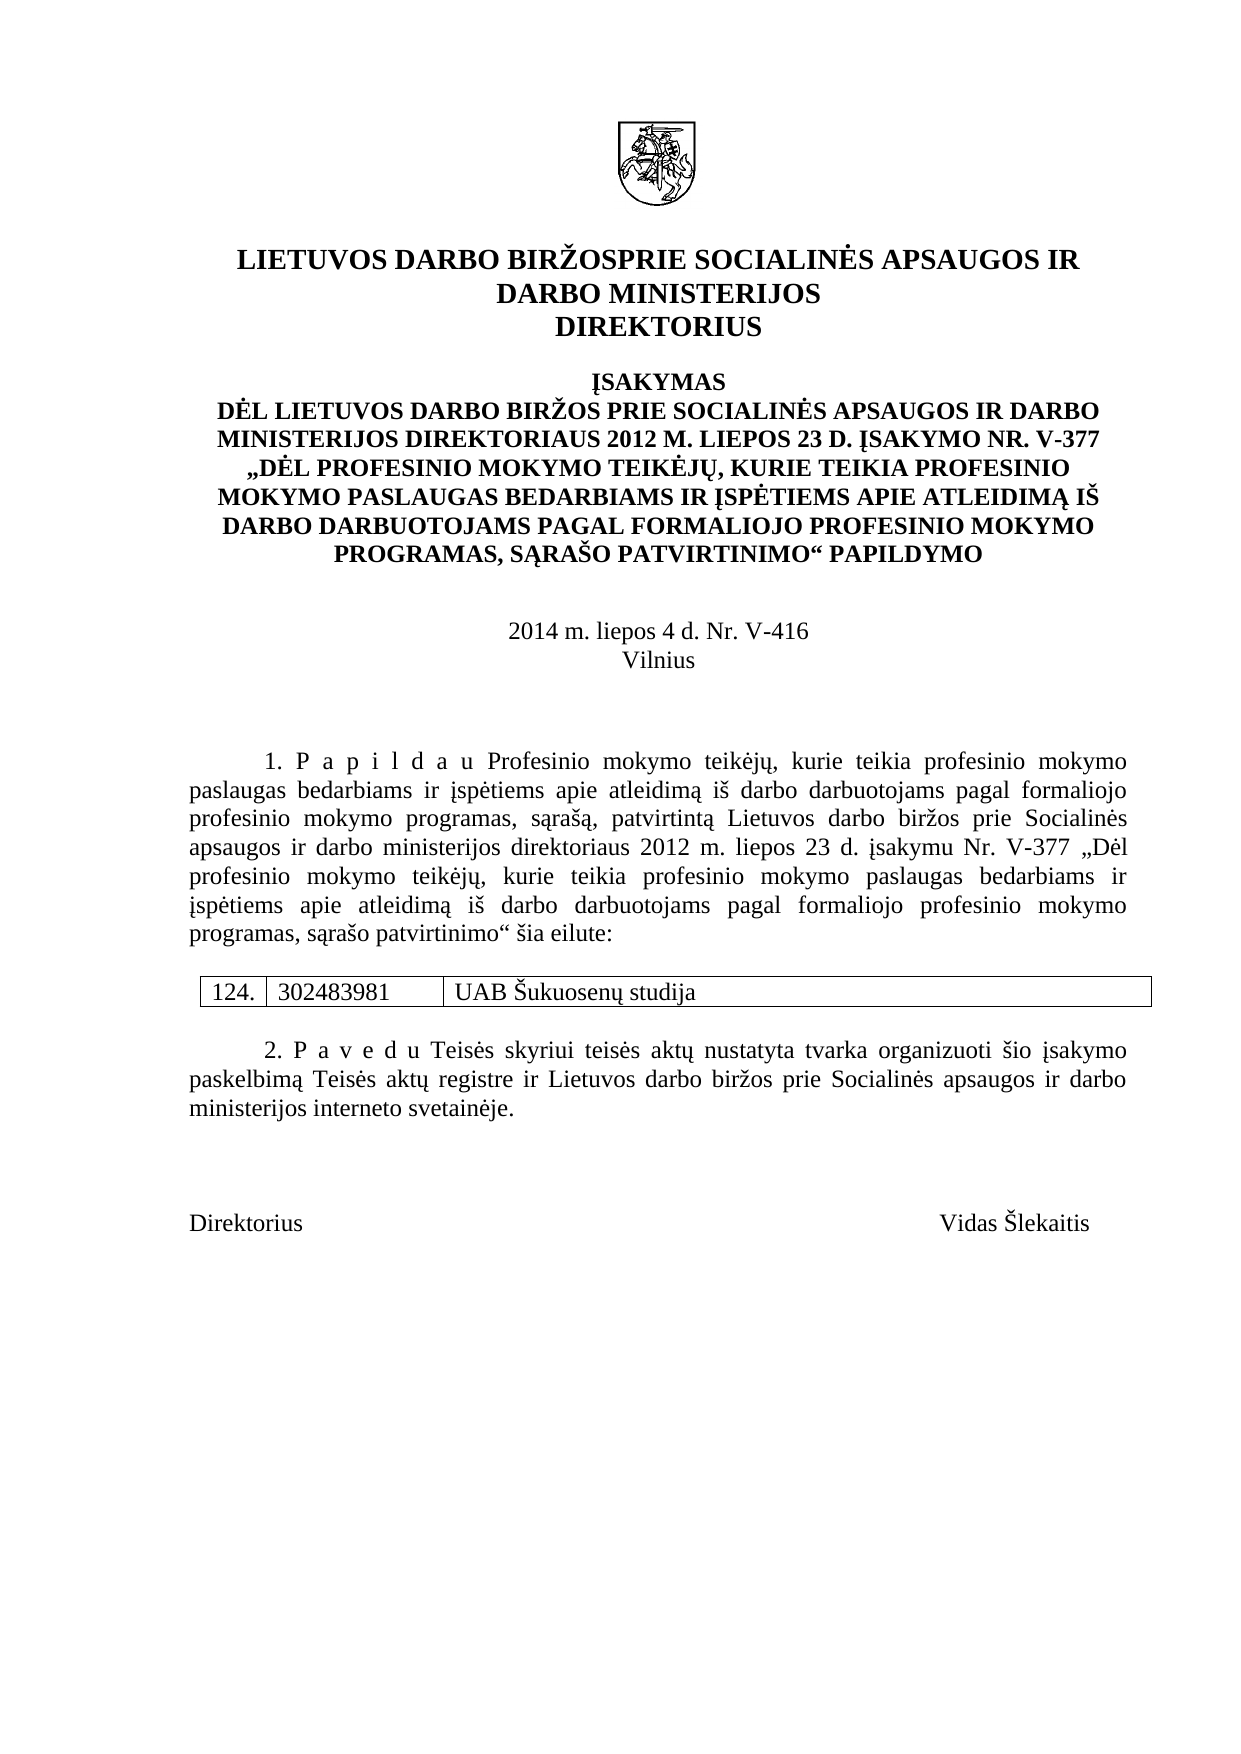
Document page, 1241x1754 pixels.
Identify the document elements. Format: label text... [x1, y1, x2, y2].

table_header UAB Šukuosenų studija [444, 977, 1151, 1006]
table_header 302483981 [267, 977, 443, 1006]
text Direktorius Vidas Šlekaitis [189, 1208, 1128, 1237]
text LIETUVOS DARBO BIRŽOSprie socialinės apsaugos ir darbo ministerijos [189, 242, 1128, 309]
table_header 124. [201, 977, 266, 1006]
text 1. P a p i l d a u Profesinio mokymo teikėjų, kurie teikia profesinio mokymo paslaugas bedarbiams ir įspėtiems apie atleidimą iš darbo darbuotojams pagal formaliojo profesinio mokymo programas, sąrašą, patvirtintą Lietuvos darbo biržos prie Socialinės apsaugos ir darbo ministerijos direktoriaus 2012 m. liepos 23 d. įsakymu Nr. V-377 „Dėl profesinio mokymo teikėjų, kurie teikia profesinio mokymo paslaugas bedarbiams ir įspėtiems apie atleidimą iš darbo darbuotojams pagal formaliojo profesinio mokymo programas, sąrašo patvirtinimo“ šia eilute: [189, 746, 1128, 947]
text DIREKTORIUS [189, 309, 1128, 343]
text 2. P a v e d u Teisės skyriui teisės aktų nustatyta tvarka organizuoti šio įsakymo paskelbimą Teisės aktų registre ir Lietuvos darbo biržos prie Socialinės apsaugos ir darbo ministerijos interneto svetainėje. [189, 1036, 1128, 1122]
text ĮSAKYMAS [189, 367, 1128, 396]
text 2014 m. liepos 4 d. Nr. V-416 [189, 616, 1128, 645]
text DĖL Lietuvos darbo biržos prie socialinės apsaugos ir darbo ministerijos direktoriaus 2012 m. liepos 23 d. įsakymo Nr. V-377 „Dėl Profesinio mokymo teikėjų, kurie teikia profesinio mokymo paslaugas bedarbiams ir įspėtiems apie atleidimą iš darbo darbuotojams pagal formaliojo profesinio mokymo programas, sąrašo patvirtinimo“ papildymo [189, 396, 1128, 568]
text Vilnius [189, 645, 1128, 674]
